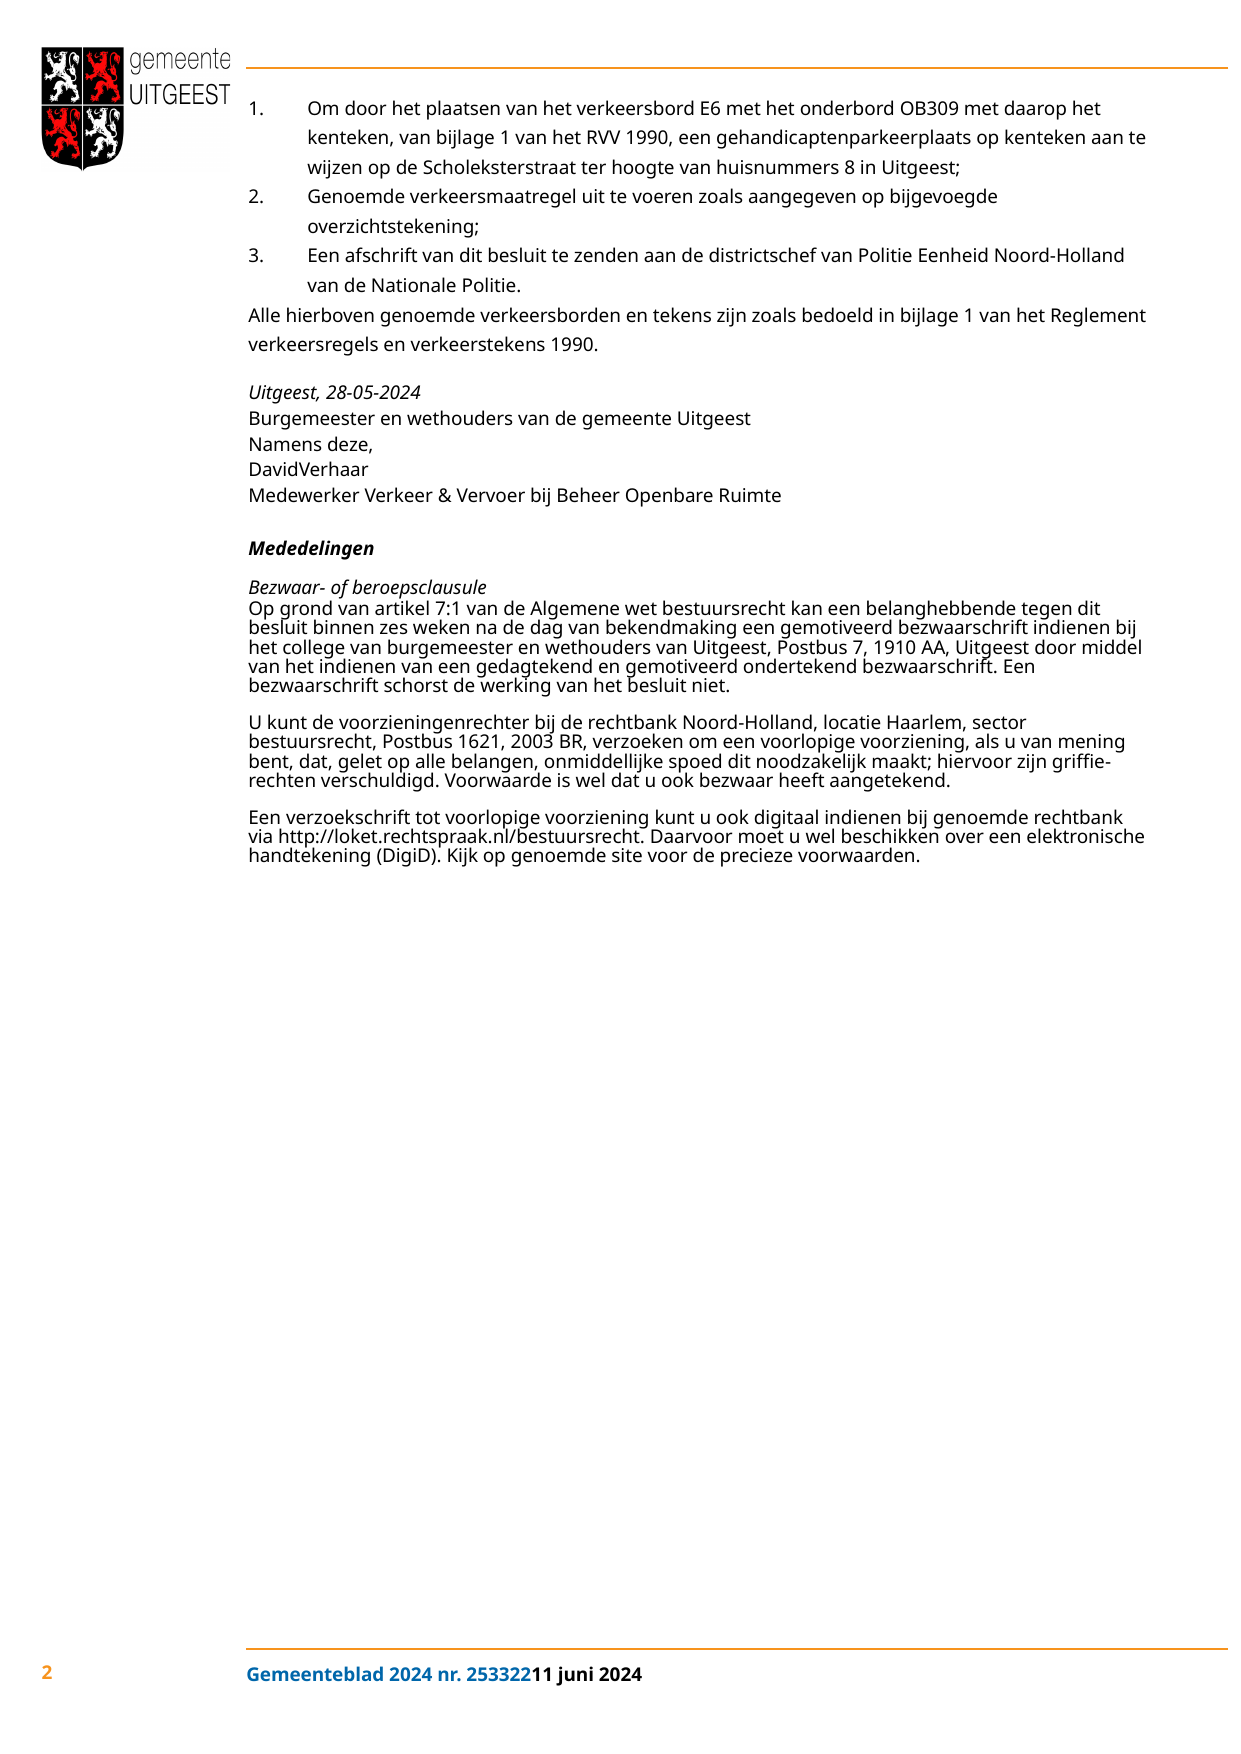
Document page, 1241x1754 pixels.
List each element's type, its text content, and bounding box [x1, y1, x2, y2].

text Mededelingen [248, 535, 1152, 561]
text U kunt de voorzieningenrechter bij de rechtbank Noord-Holland, locatie Haarlem, sector bestuursrecht, Postbus 1621, 2003 BR, verzoeken om een voorlopige voor­ziening, als u van mening bent, dat, gelet op alle belangen, onmid­dellijke spoed dit noodzakelijk maakt; hiervoor zijn griffie­rechten verschuldigd. Voorwaarde is wel dat u ook bezwaar heeft aangetekend. [248, 714, 1152, 791]
list Genoemde verkeersmaatregel uit te voeren zoals aangegeven op bijgevoegde overzichtstekening; [248, 183, 1152, 239]
picture [41, 47, 231, 172]
text Medewerker Verkeer & Vervoer bij Beheer Openbare Ruimte [248, 482, 1152, 508]
text Een verzoekschrift tot voorlopige voorziening kunt u ook digitaal indienen bij genoemde rechtbank via http://loket.rechtspraak.nl/bestuursrecht. Daarvoor moet u wel beschikken over een elektronische handtekening (DigiD). Kijk op genoemde site voor de precieze voorwaarden. [248, 809, 1152, 867]
text DavidVerhaar [248, 456, 1152, 482]
list Een afschrift van dit besluit te zenden aan de districtschef van Politie Eenheid Noord-Holland van de Nationale Politie. [248, 243, 1152, 298]
text Uitgeest, 28-05-2024 [248, 379, 1152, 405]
text Alle hierboven genoemde verkeersborden en tekens zijn zoals bedoeld in bijlage 1 van het Reglement verkeersregels en verkeerstekens 1990. [248, 302, 1152, 357]
text Op grond van artikel 7:1 van de Algemene wet bestuursrecht kan een belanghebbende tegen dit besluit binnen zes weken na de dag van bekendmaking een gemotiveerd bezwaarschrift indienen bij het college van burgemeester en wethouders van Uitgeest, Postbus 7, 1910 AA, Uitgeest door middel van het indienen van een gedagte­kend en gemotiveerd ondertekend bezwaar­schrift. Een bezwaarschrift schorst de werking van het besluit niet. [248, 600, 1152, 696]
text Burgemeester en wethouders van de gemeente Uitgeest [248, 405, 1152, 431]
text Bezwaar- of beroepsclausule [248, 574, 1152, 600]
text Namens deze, [248, 431, 1152, 456]
list Om door het plaatsen van het verkeersbord E6 met het onderbord OB309 met daarop het kenteken, van bijlage 1 van het RVV 1990, een gehandicaptenparkeerplaats op kenteken aan te wijzen op de Scholeksterstraat ter hoogte van huisnummers 8 in Uitgeest; [248, 95, 1152, 180]
